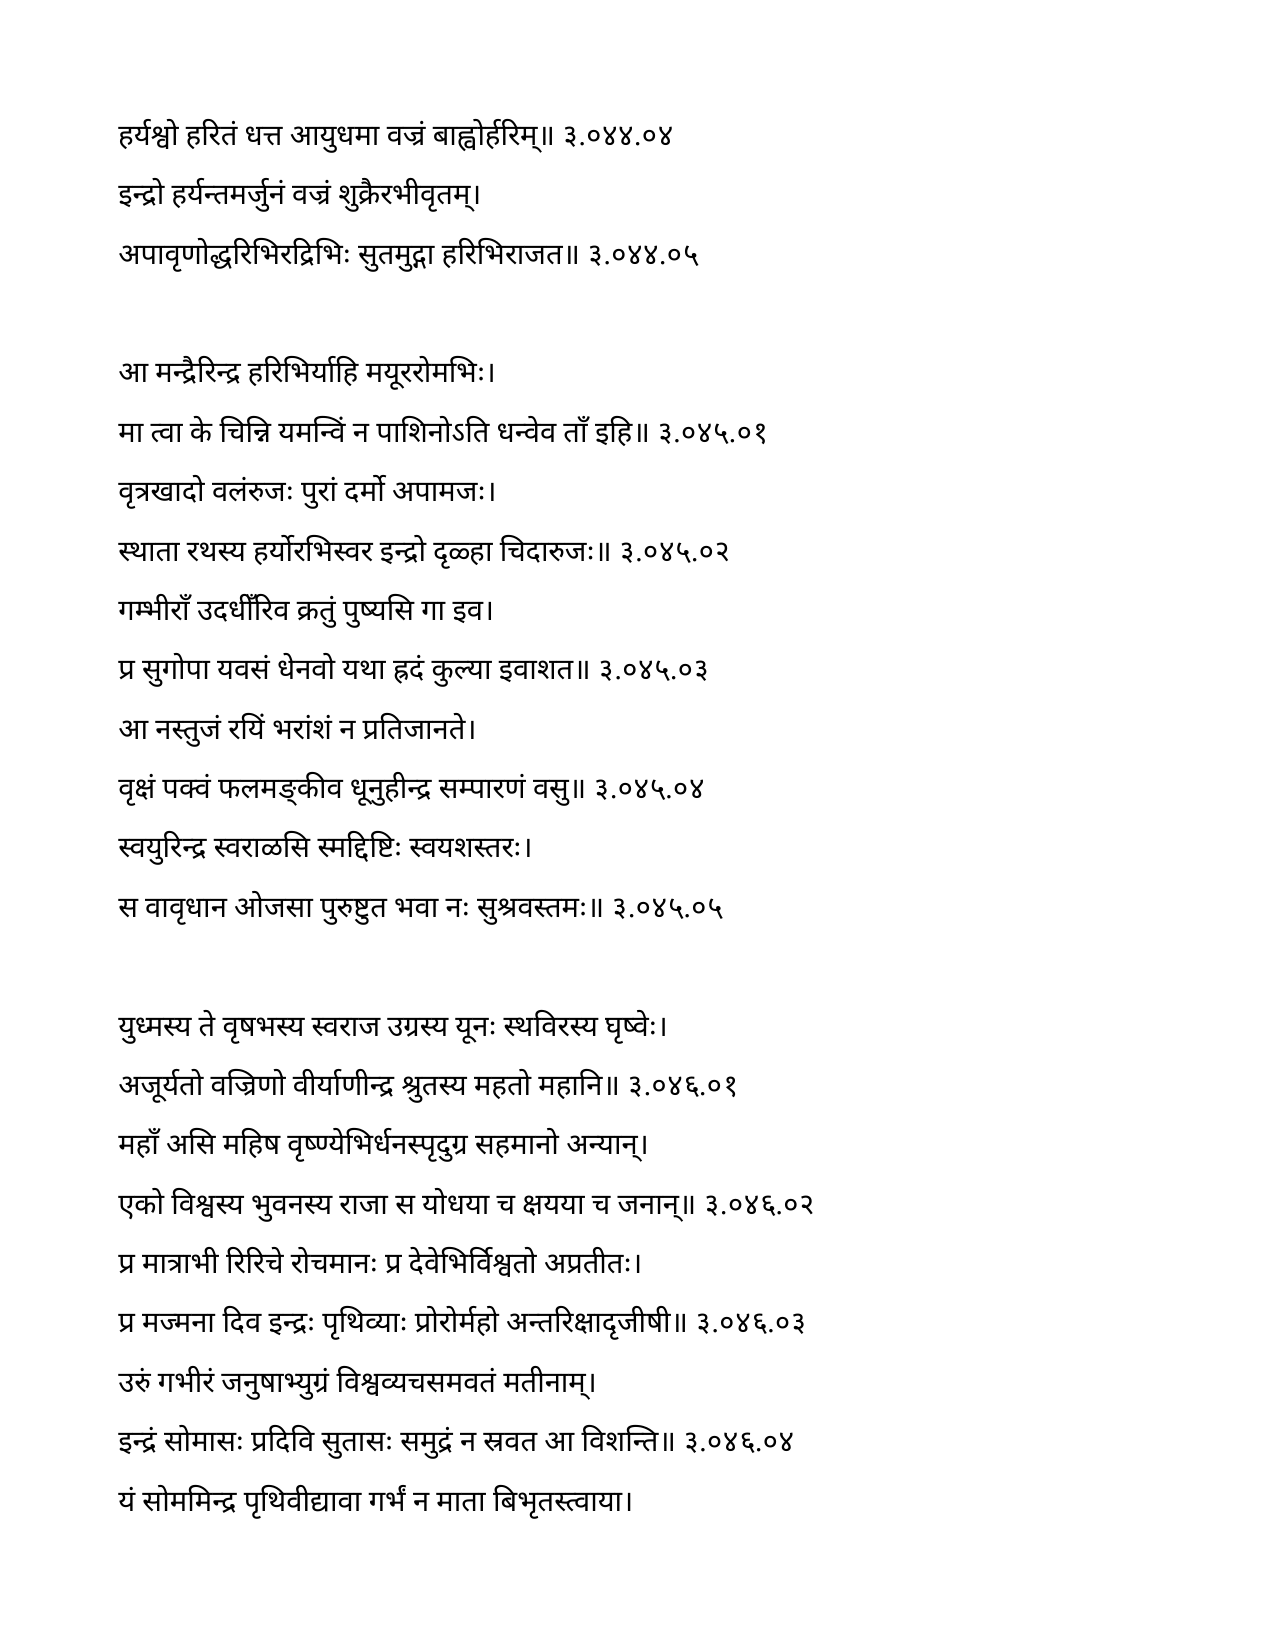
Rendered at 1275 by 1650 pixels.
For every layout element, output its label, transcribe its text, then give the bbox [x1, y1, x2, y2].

text इन्द्रो हर्यन्तमर्जुनं वज्रं शुक्रैरभीवृतम्। [118, 177, 1157, 211]
text अजूर्यतो वज्रिणो वीर्याणीन्द्र श्रुतस्य महतो महानि॥ ३.०४६.०१ [118, 1068, 1157, 1102]
text अपावृणोद्धरिभिरद्रिभिः सुतमुद्गा हरिभिराजत॥ ३.०४४.०५ [118, 237, 1157, 270]
text स्थाता रथस्य हर्योरभिस्वर इन्द्रो दृळ्हा चिदारुजः॥ ३.०४५.०२ [118, 534, 1157, 567]
text एको विश्वस्य भुवनस्य राजा स योधया च क्षयया च जनान्॥ ३.०४६.०२ [118, 1187, 1157, 1220]
text युध्मस्य ते वृषभस्य स्वराज उग्रस्य यूनः स्थविरस्य घृष्वेः। [118, 1009, 1157, 1042]
text वृत्रखादो वलंरुजः पुरां दर्मो अपामजः। [118, 474, 1157, 508]
text मा त्वा के चिन्नि यमन्विं न पाशिनोऽति धन्वेव ताँ इहि॥ ३.०४५.०१ [118, 415, 1157, 448]
text प्र मज्मना दिव इन्द्रः पृथिव्याः प्रोरोर्महो अन्तरिक्षादृजीषी॥ ३.०४६.०३ [332, 1306, 634, 1339]
text आ मन्द्रैरिन्द्र हरिभिर्याहि मयूररोमभिः। [118, 356, 425, 389]
text आ मन्द्रैरिन्द्र हरिभिर्याहि मयूररोमभिः। [397, 356, 1157, 389]
text हर्यश्वो हरितं धत्त आयुधमा वज्रं बाह्वोर्हरिम्॥ ३.०४४.०४ [118, 118, 1157, 152]
text स वावृधान ओजसा पुरुष्टुत भवा नः सुश्रवस्तमः॥ ३.०४५.०५ [118, 890, 1157, 923]
text प्र मज्मना दिव इन्द्रः पृथिव्याः प्रोरोर्महो अन्तरिक्षादृजीषी॥ ३.०४६.०३ [118, 1306, 343, 1339]
text इन्द्रं सोमासः प्रदिवि सुतासः समुद्रं न स्रवत आ विशन्ति॥ ३.०४६.०४ [118, 1424, 1157, 1458]
text स्वयुरिन्द्र स्वराळसि स्मद्दिष्टिः स्वयशस्तरः। [118, 841, 160, 864]
text प्र सुगोपा यवसं धेनवो यथा ह्रदं कुल्या इवाशत॥ ३.०४५.०३ [118, 652, 1157, 686]
text स्वयुरिन्द्र स्वराळसि स्मद्दिष्टिः स्वयशस्तरः। [159, 831, 1157, 864]
text यं सोममिन्द्र पृथिवीद्यावा गर्भं न माता बिभृतस्त्वाया। [118, 1484, 1157, 1517]
text उरुं गभीरं जनुषाभ्युग्रं विश्वव्यचसमवतं मतीनाम्। [118, 1365, 1157, 1398]
text महाँ असि महिष वृष्ण्येभिर्धनस्पृदुग्र सहमानो अन्यान्। [118, 1127, 1157, 1161]
text वृक्षं पक्वं फलमङ्कीव धूनुहीन्द्र सम्पारणं वसु॥ ३.०४५.०४ [118, 771, 1157, 805]
text प्र मज्मना दिव इन्द्रः पृथिव्याः प्रोरोर्महो अन्तरिक्षादृजीषी॥ ३.०४६.०३ [606, 1306, 1157, 1339]
text प्र मात्राभी रिरिचे रोचमानः प्र देवेभिर्विश्वतो अप्रतीतः। [118, 1246, 1157, 1280]
text गम्भीराँ उदधीँरिव क्रतुं पुष्यसि गा इव। [118, 593, 1157, 627]
text आ नस्तुजं रयिं भरांशं न प्रतिजानते। [118, 712, 1157, 745]
